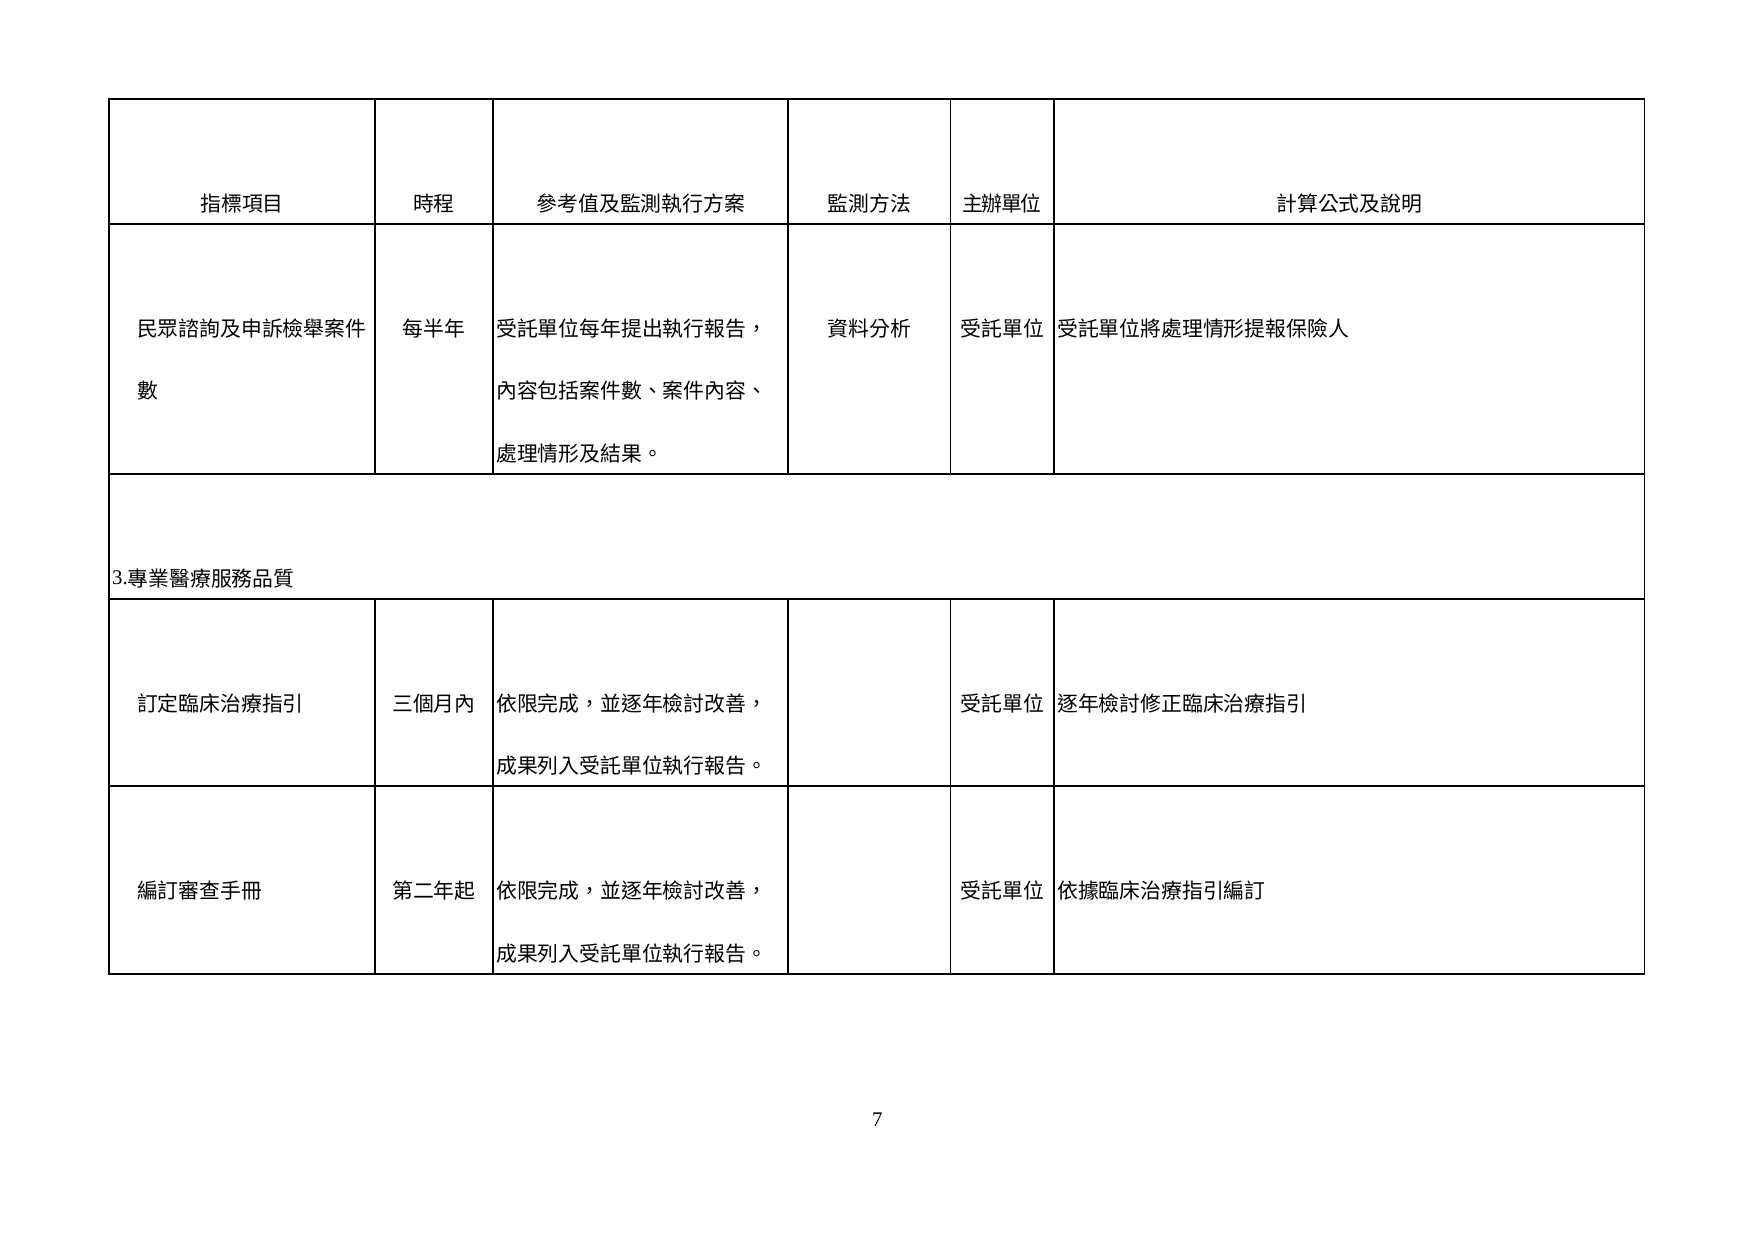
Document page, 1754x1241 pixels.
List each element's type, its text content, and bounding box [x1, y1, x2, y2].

table_cell 依據臨床治療指引編訂 [1055, 787, 1644, 973]
table_cell 受託單位 [951, 225, 1053, 473]
table_cell [375, 475, 493, 598]
table_cell 第二年起 [376, 787, 492, 973]
table_header 參考值及監測執行方案 [494, 100, 787, 223]
table_header 監測方法 [789, 100, 950, 223]
table_cell [1054, 475, 1644, 598]
table_header 指標項目 [110, 100, 374, 223]
table_cell 受託單位 [951, 600, 1053, 785]
table_cell [789, 600, 950, 785]
table_cell 依限完成，並逐年檢討改善，成果列入受託單位執行報告。 [494, 600, 787, 785]
table_header 時程 [376, 100, 492, 223]
table_cell [951, 475, 1054, 598]
table_cell 依限完成，並逐年檢討改善，成果列入受託單位執行報告。 [494, 787, 787, 973]
table_cell 編訂審查手冊 [110, 787, 374, 973]
table_cell [788, 475, 951, 598]
table_header 主辦單位 [951, 100, 1053, 223]
table_cell 受託單位將處理情形提報保險人 [1055, 225, 1644, 473]
table_cell 受託單位 [951, 787, 1053, 973]
table_cell 民眾諮詢及申訴檢舉案件數 [110, 225, 374, 473]
table_cell 三個月內 [376, 600, 492, 785]
table_cell [789, 787, 950, 973]
table_cell [493, 475, 788, 598]
table_cell 訂定臨床治療指引 [110, 600, 374, 785]
table_cell 受託單位每年提出執行報告，內容包括案件數、案件內容、處理情形及結果。 [494, 225, 787, 473]
table_cell 每半年 [376, 225, 492, 473]
table_cell 3.專業醫療服務品質 [110, 475, 375, 598]
table_header 計算公式及說明 [1055, 100, 1644, 223]
table_cell 資料分析 [789, 225, 950, 473]
table_cell 逐年檢討修正臨床治療指引 [1055, 600, 1644, 785]
